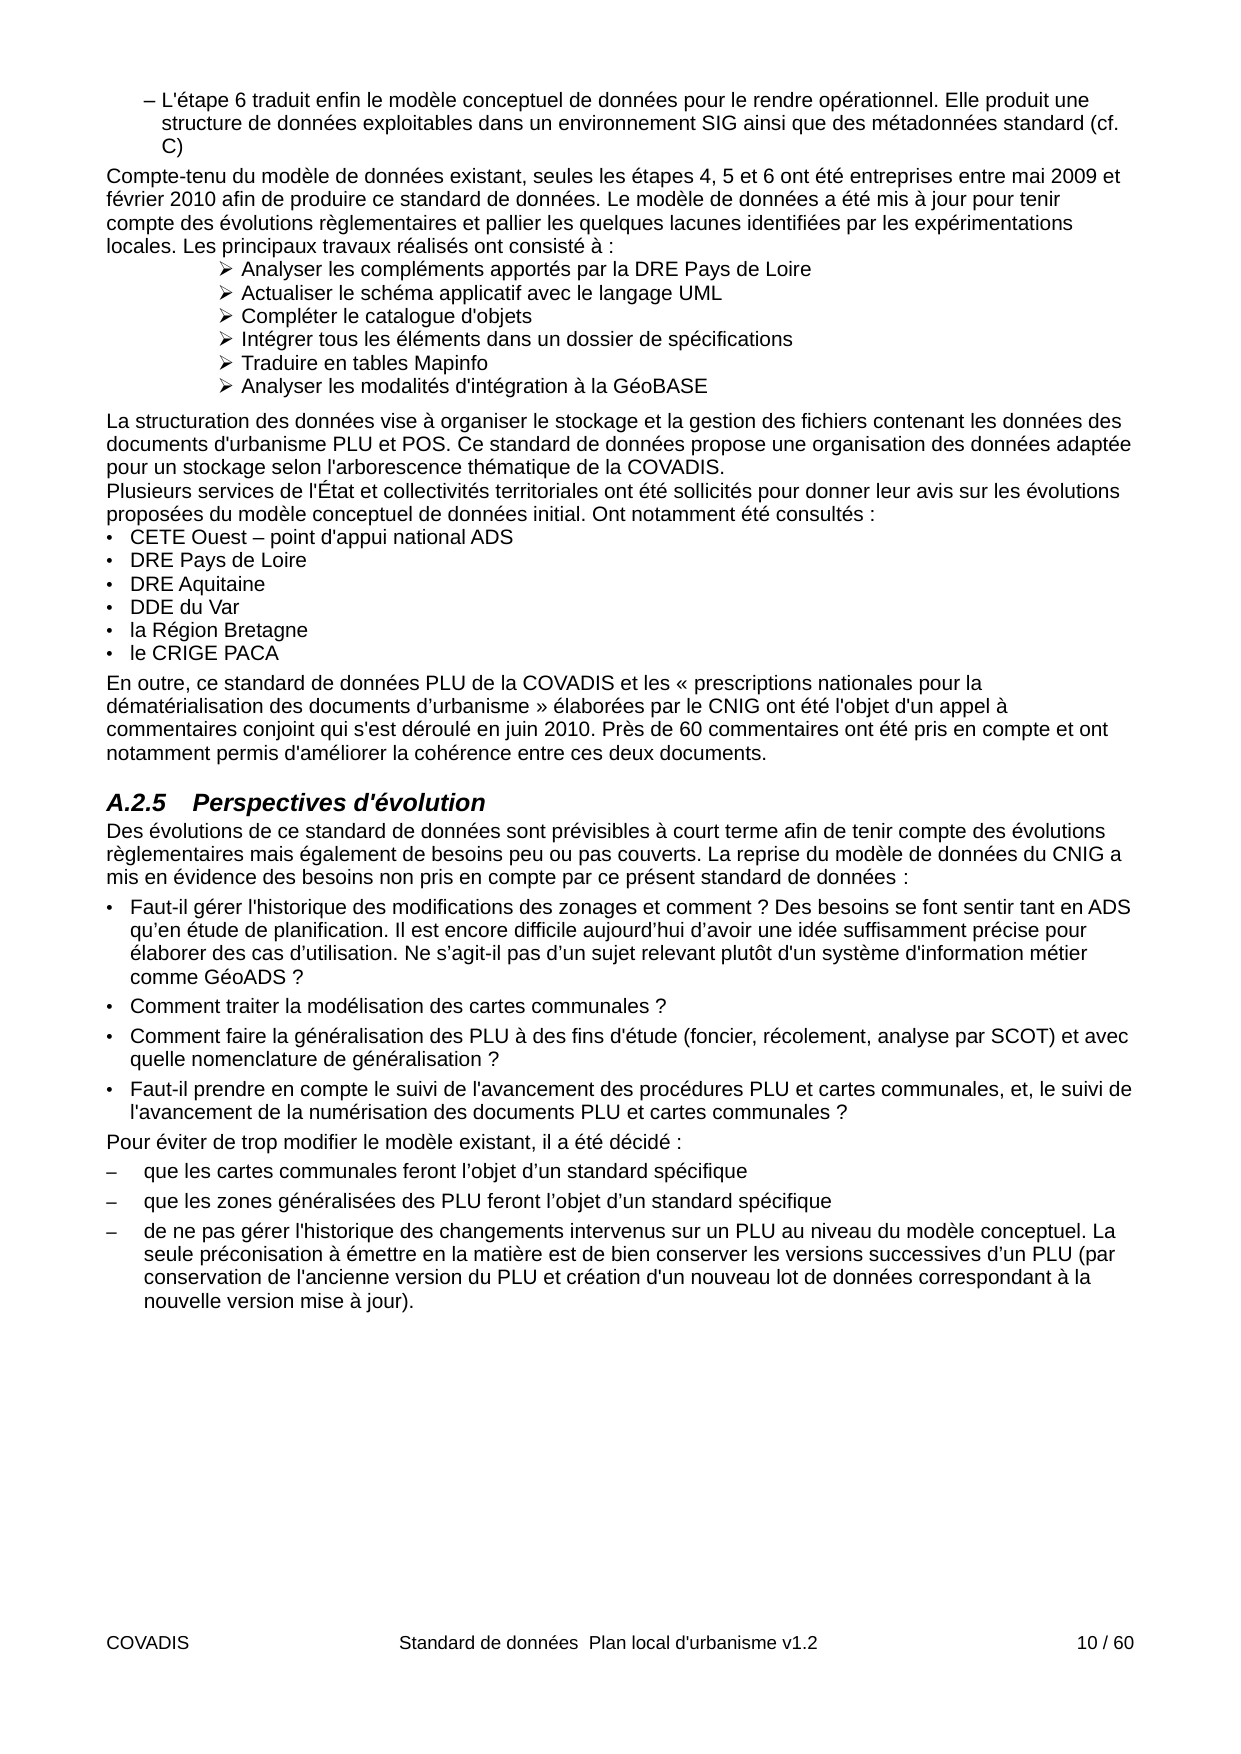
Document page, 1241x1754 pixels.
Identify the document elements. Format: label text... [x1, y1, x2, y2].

text Compte-tenu du modèle de données existant, seules les étapes 4, 5 et 6 ont été entreprises entre mai 2009 et février 2010 afin de produire ce standard de données. Le modèle de données a été mis à jour pour tenir compte des évolutions règlementaires et pallier les quelques lacunes identifiées par les expérimentations locales. Les principaux travaux réalisés ont consisté à : [106, 165, 1134, 258]
text Plusieurs services de l'État et collectivités territoriales ont été sollicités pour donner leur avis sur les évolutions proposées du modèle conceptuel de données initial. Ont notamment été consultés : [106, 479, 1134, 526]
list la Région Bretagne [106, 618, 1134, 642]
text En outre, ce standard de données PLU de la COVADIS et les « prescriptions nationales pour la dématérialisation des documents d’urbanisme » élaborées par le CNIG ont été l'objet d'un appel à commentaires conjoint qui s'est déroulé en juin 2010. Près de 60 commentaires ont été pris en compte et ont notamment permis d'améliorer la cohérence entre ces deux documents. [106, 671, 1134, 764]
list que les cartes communales feront l’objet d’un standard spécifique [106, 1160, 1134, 1183]
list Faut-il gérer l'historique des modifications des zonages et comment ? Des besoins se font sentir tant en ADS qu’en étude de planification. Il est encore difficile aujourd’hui d’avoir une idée suffisamment précise pour élaborer des cas d’utilisation. Ne s’agit-il pas d’un sujet relevant plutôt d'un système d'information métier comme GéoADS ? [106, 896, 1134, 988]
text Pour éviter de trop modifier le modèle existant, il a été décidé : [106, 1130, 1134, 1154]
list DDE du Var [106, 595, 1134, 618]
list Comment faire la généralisation des PLU à des fins d'étude (foncier, récolement, analyse par SCOT) et avec quelle nomenclature de généralisation ? [106, 1024, 1134, 1071]
list Intégrer tous les éléments dans un dossier de spécifications [218, 328, 1134, 351]
list CETE Ouest – point d'appui national ADS [106, 526, 1134, 549]
list DRE Pays de Loire [106, 549, 1134, 572]
list DRE Aquitaine [106, 572, 1134, 595]
text La structuration des données vise à organiser le stockage et la gestion des fichiers contenant les données des documents d'urbanisme PLU et POS. Ce standard de données propose une organisation des données adaptée pour un stockage selon l'arborescence thématique de la COVADIS. [106, 409, 1134, 479]
list que les zones généralisées des PLU feront l’objet d’un standard spécifique [106, 1190, 1134, 1213]
list Analyser les compléments apportés par la DRE Pays de Loire [218, 258, 1134, 281]
subtitle Perspectives d'évolution [106, 788, 1134, 816]
text Des évolutions de ce standard de données sont prévisibles à court terme afin de tenir compte des évolutions règlementaires mais également de besoins peu ou pas couverts. La reprise du modèle de données du CNIG a mis en évidence des besoins non pris en compte par ce présent standard de données : [106, 819, 1134, 889]
list Actualiser le schéma applicatif avec le langage UML [218, 281, 1134, 304]
list Compléter le catalogue d'objets [218, 304, 1134, 328]
list de ne pas gérer l'historique des changements intervenus sur un PLU au niveau du modèle conceptuel. La seule préconisation à émettre en la matière est de bien conserver les versions successives d’un PLU (par conservation de l'ancienne version du PLU et création d'un nouveau lot de données correspondant à la nouvelle version mise à jour). [106, 1219, 1134, 1312]
list Analyser les modalités d'intégration à la GéoBASE [218, 374, 1134, 398]
list le CRIGE PACA [106, 642, 1134, 665]
list Traduire en tables Mapinfo [218, 351, 1134, 374]
list L'étape 6 traduit enfin le modèle conceptuel de données pour le rendre opérationnel. Elle produit une structure de données exploitables dans un environnement SIG ainsi que des métadonnées standard (cf. C) [144, 88, 1134, 158]
list Comment traiter la modélisation des cartes communales ? [106, 995, 1134, 1018]
list Faut-il prendre en compte le suivi de l'avancement des procédures PLU et cartes communales, et, le suivi de l'avancement de la numérisation des documents PLU et cartes communales ? [106, 1077, 1134, 1124]
